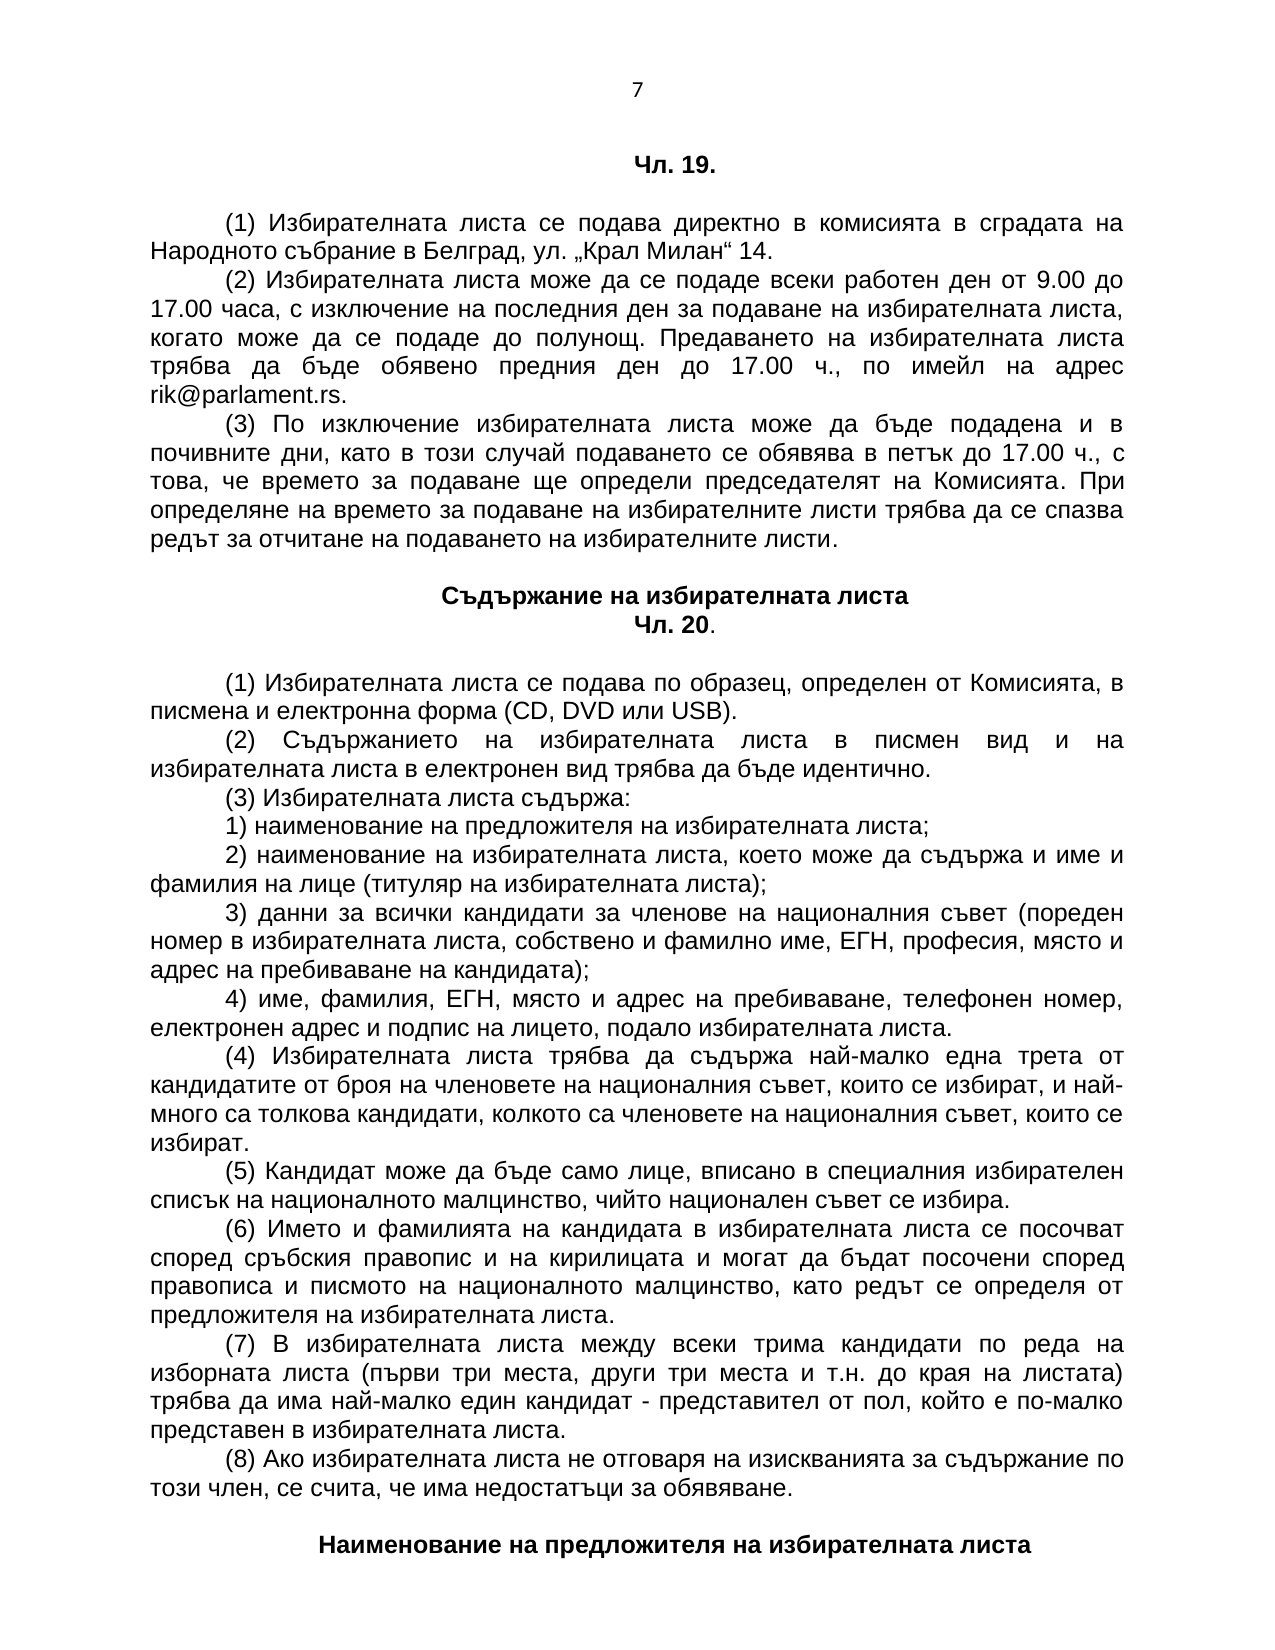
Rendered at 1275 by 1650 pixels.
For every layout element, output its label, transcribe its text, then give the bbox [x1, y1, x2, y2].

text (2) Съдържанието на избирателната листа в писмен вид и на избирателната листа в електронен вид трябва да бъде идентично. [150, 725, 1125, 782]
text (7) В избирателната листа между всеки трима кандидати по реда на изборната листа (първи три места, други три места и т.н. до края на листата) трябва да има най-малко един кандидат - представител от пол, който е по-малко представен в избирателната листа. [150, 1329, 1125, 1444]
text 3) данни за всички кандидати за членове на националния съвет (пореден номер в избирателната листа, собствено и фамилно име, ЕГН, професия, място и адрес на пребиваване на кандидата); [150, 897, 1125, 984]
text Чл. 19. [150, 150, 1125, 179]
text (2) Избирателната листа може да се подаде всеки работен ден от 9.00 до 17.00 часа, с изключение на последния ден за подаване на избирателната листа, когато може да се подаде до полунощ. Предаването на избирателната листа трябва да бъде обявено предния ден до 17.00 ч., по имейл на адрес rik@parlament.rs. [150, 265, 1125, 409]
text (1) Избирателната листа се подава директно в комисията в сградата на Народното събрание в Белград, ул. „Крал Милан“ 14. [150, 207, 1125, 265]
text (8) Ако избирателната листа не отговаря на изискванията за съдържание по този член, се счита, че има недостатъци за обявяване. [150, 1444, 1125, 1501]
text (3) По изключение избирателната листа може да бъде подадена и в почивните дни, като в този случай подаването се обявява в петък до 17.00 ч., с това, че времето за подаване ще определи председателят на Комисията. При определяне на времето за подаване на избирателните листи трябва да се спазва редът за отчитане на подаването на избирателните листи. [150, 409, 1125, 552]
text Наименование на предложителя на избирателната листа [150, 1530, 1125, 1559]
text 1) наименование на предложителя на избирателната листа; [150, 811, 1125, 840]
text (4) Избирателната листа трябва да съдържа най-малко една трета от кандидатите от броя на членовете на националния съвет, които се избират, и най-много са толкова кандидати, колкото са членовете на националния съвет, които се избират. [150, 1041, 1125, 1156]
text (3) Избирателната листа съдържа: [150, 782, 1125, 811]
text Съдържание на избирателната листа [150, 581, 1125, 610]
text (5) Кандидат може да бъде само лице, вписано в специалния избирателен списък на националното малцинство, чийто национален съвет се избира. [150, 1156, 1125, 1214]
text 4) име, фамилия, ЕГН, място и адрес на пребиваване, телефонен номер, електронен адрес и подпис на лицето, подало избирателната листа. [150, 984, 1125, 1041]
text 2) наименование на избирателната листа, което може да съдържа и име и фамилия на лице (титуляр на избирателната листа); [150, 840, 1125, 897]
text Чл. 20. [150, 610, 1125, 639]
text (6) Името и фамилията на кандидата в избирателната листа се посочват според сръбския правопис и на кирилицата и могат да бъдат посочени според правописа и писмото на националното малцинство, като редът се определя от предложителя на избирателната листа. [150, 1214, 1125, 1329]
text (1) Избирателната листа се подава по образец, определен от Комисията, в писмена и електронна форма (CD, DVD или USB). [150, 667, 1125, 725]
